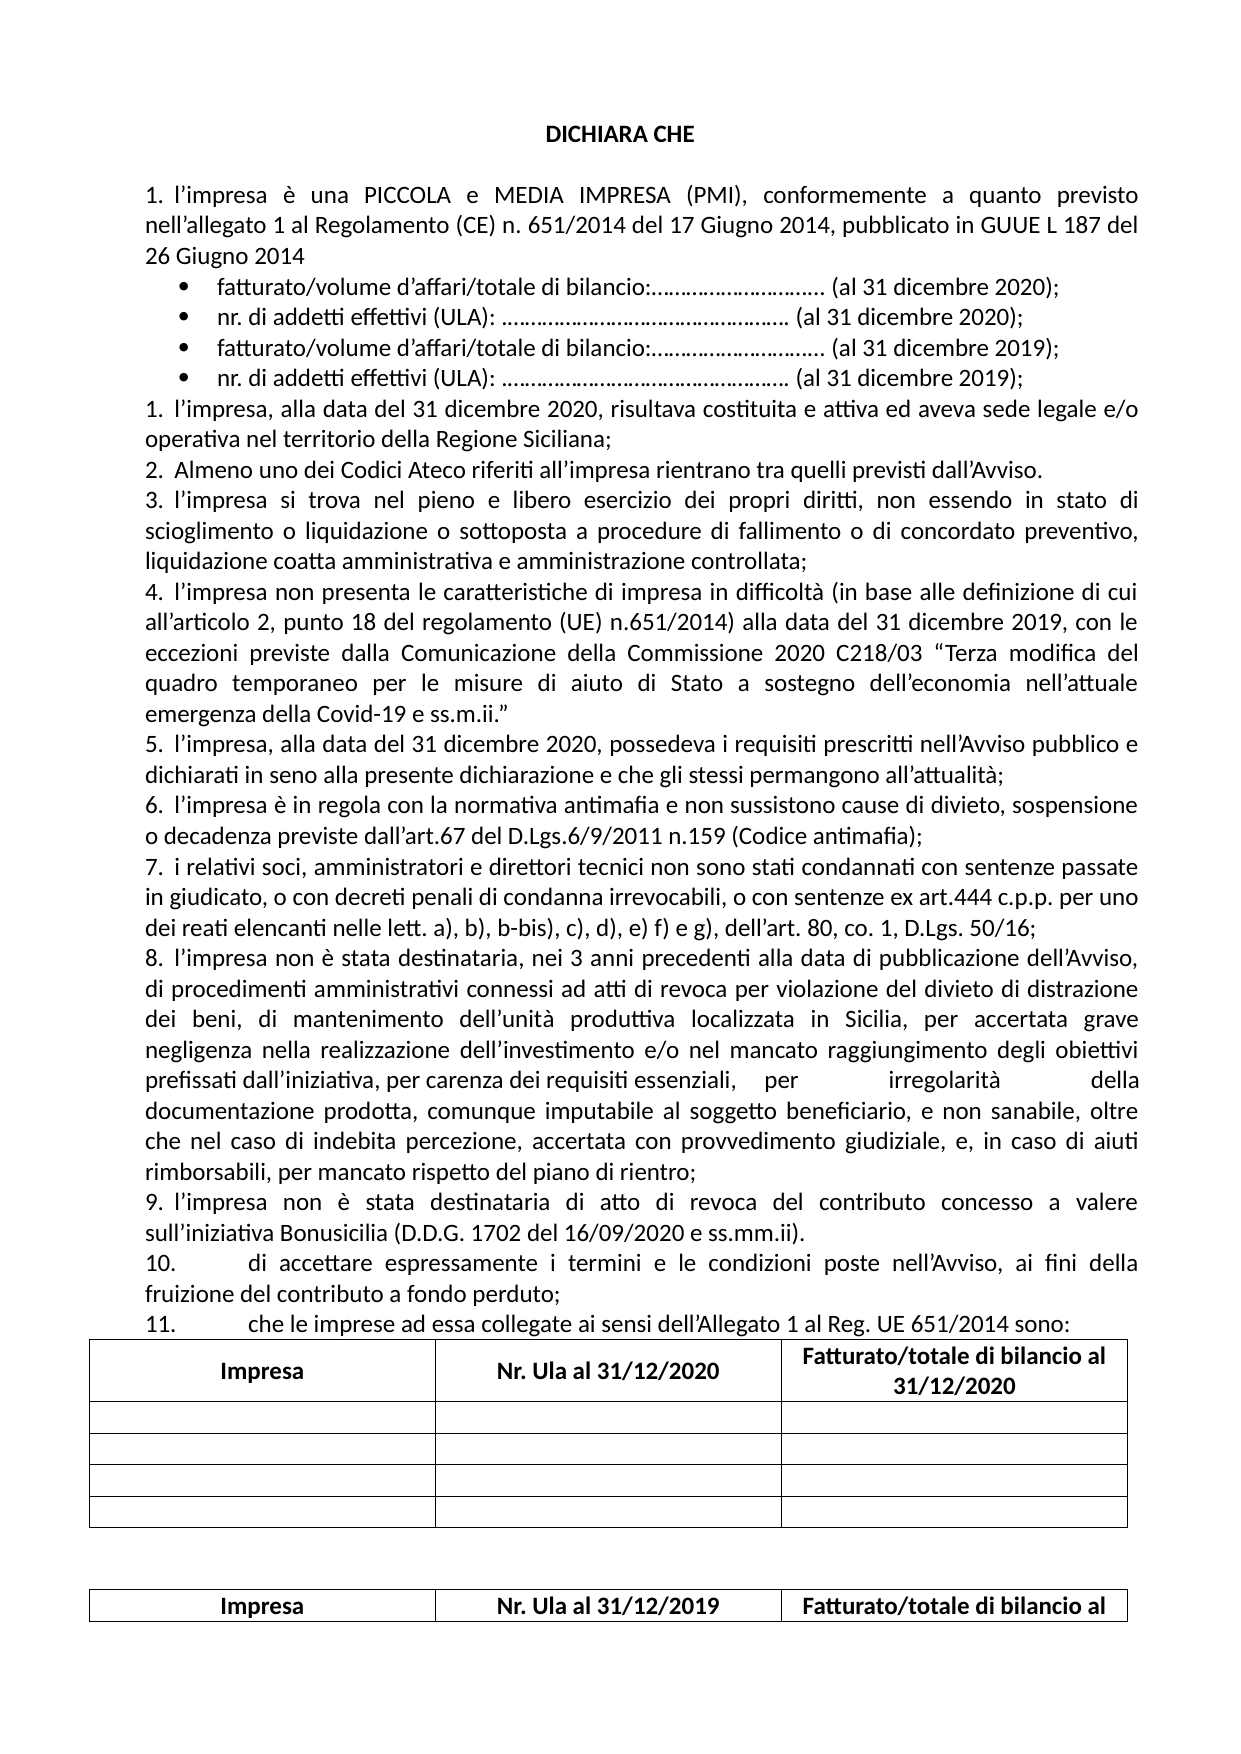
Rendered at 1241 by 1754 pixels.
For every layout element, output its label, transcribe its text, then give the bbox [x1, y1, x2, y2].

list l’impresa non è stata destinataria di atto di revoca del contributo concesso a valere sull’iniziativa Bonusicilia (D.D.G. 1702 del 16/09/2020 e ss.mm.ii). [145, 1186, 1140, 1247]
list l’impresa non è stata destinataria, nei 3 anni precedenti alla data di pubblicazione dell’Avviso, di procedimenti amministrativi connessi ad atti di revoca per violazione del divieto di distrazione dei beni, di mantenimento dell’unità produttiva localizzata in Sicilia, per accertata grave negligenza nella realizzazione dell’investimento e/o nel mancato raggiungimento degli obiettivi prefissati dall’iniziativa, per carenza dei requisiti essenziali, per irregolarità della documentazione prodotta, comunque imputabile al soggetto beneficiario, e non sanabile, oltre che nel caso di indebita percezione, accertata con provvedimento giudiziale, e, in caso di aiuti rimborsabili, per mancato rispetto del piano di rientro; [145, 942, 1140, 1186]
table_header Fatturato/totale di bilancio al [782, 1590, 1127, 1621]
table_cell [436, 1465, 781, 1496]
table_header Impresa [90, 1340, 435, 1401]
list l’impresa, alla data del 31 dicembre 2020, risultava costituita e attiva ed aveva sede legale e/o operativa nel territorio della Regione Siciliana; [145, 393, 1140, 454]
table_cell [90, 1497, 435, 1527]
table_cell [90, 1434, 435, 1464]
list nr. di addetti effettivi (ULA): .…………………………………………. (al 31 dicembre 2020); [179, 301, 1140, 332]
table_cell [90, 1465, 435, 1496]
table_cell [90, 1402, 435, 1433]
table_cell [782, 1497, 1127, 1527]
table_header Nr. Ula al 31/12/2019 [436, 1590, 781, 1621]
list l’impresa è in regola con la normativa antimafia e non sussistono cause di divieto, sospensione o decadenza previste dall’art.67 del D.Lgs.6/9/2011 n.159 (Codice antimafia); [145, 789, 1140, 851]
list l’impresa è una PICCOLA e MEDIA IMPRESA (PMI), conformemente a quanto previsto nell’allegato 1 al Regolamento (CE) n. 651/2014 del 17 Giugno 2014, pubblicato in GUUE L 187 del 26 Giugno 2014 [145, 179, 1140, 271]
table_header Impresa [90, 1590, 435, 1621]
list l’impresa, alla data del 31 dicembre 2020, possedeva i requisiti prescritti nell’Avviso pubblico e dichiarati in seno alla presente dichiarazione e che gli stessi permangono all’attualità; [145, 728, 1140, 789]
table_cell [436, 1497, 781, 1527]
list Almeno uno dei Codici Ateco riferiti all’impresa rientrano tra quelli previsti dall’Avviso. [145, 454, 1140, 484]
table_header Nr. Ula al 31/12/2020 [436, 1340, 781, 1401]
list di accettare espressamente i termini e le condizioni poste nell’Avviso, ai fini della fruizione del contributo a fondo perduto; [145, 1247, 1140, 1308]
table_cell [782, 1434, 1127, 1464]
list fatturato/volume d’affari/totale di bilancio:………………………... (al 31 dicembre 2020); [179, 271, 1140, 301]
table_cell [782, 1402, 1127, 1433]
list l’impresa non presenta le caratteristiche di impresa in difficoltà (in base alle definizione di cui all’articolo 2, punto 18 del regolamento (UE) n.651/2014) alla data del 31 dicembre 2019, con le eccezioni previste dalla Comunicazione della Commissione 2020 C218/03 “Terza modifica del quadro temporaneo per le misure di aiuto di Stato a sostegno dell’economia nell’attuale emergenza della Covid-19 e ss.m.ii.” [145, 576, 1140, 728]
table_cell [782, 1465, 1127, 1496]
table_header Fatturato/totale di bilancio al 31/12/2020 [782, 1340, 1127, 1401]
list fatturato/volume d’affari/totale di bilancio:………………………... (al 31 dicembre 2019); [179, 332, 1140, 362]
list i relativi soci, amministratori e direttori tecnici non sono stati condannati con sentenze passate in giudicato, o con decreti penali di condanna irrevocabili, o con sentenze ex art.444 c.p.p. per uno dei reati elencanti nelle lett. a), b), b-bis), c), d), e) f) e g), dell’art. 80, co. 1, D.Lgs. 50/16; [145, 851, 1140, 942]
list nr. di addetti effettivi (ULA): .…………………………………………. (al 31 dicembre 2019); [179, 362, 1140, 393]
table_cell [436, 1434, 781, 1464]
list che le imprese ad essa collegate ai sensi dell’Allegato 1 al Reg. UE 651/2014 sono: [145, 1308, 1140, 1339]
table_cell [436, 1402, 781, 1433]
text DICHIARA CHE [100, 118, 1140, 149]
list l’impresa si trova nel pieno e libero esercizio dei propri diritti, non essendo in stato di scioglimento o liquidazione o sottoposta a procedure di fallimento o di concordato preventivo, liquidazione coatta amministrativa e amministrazione controllata; [145, 484, 1140, 576]
